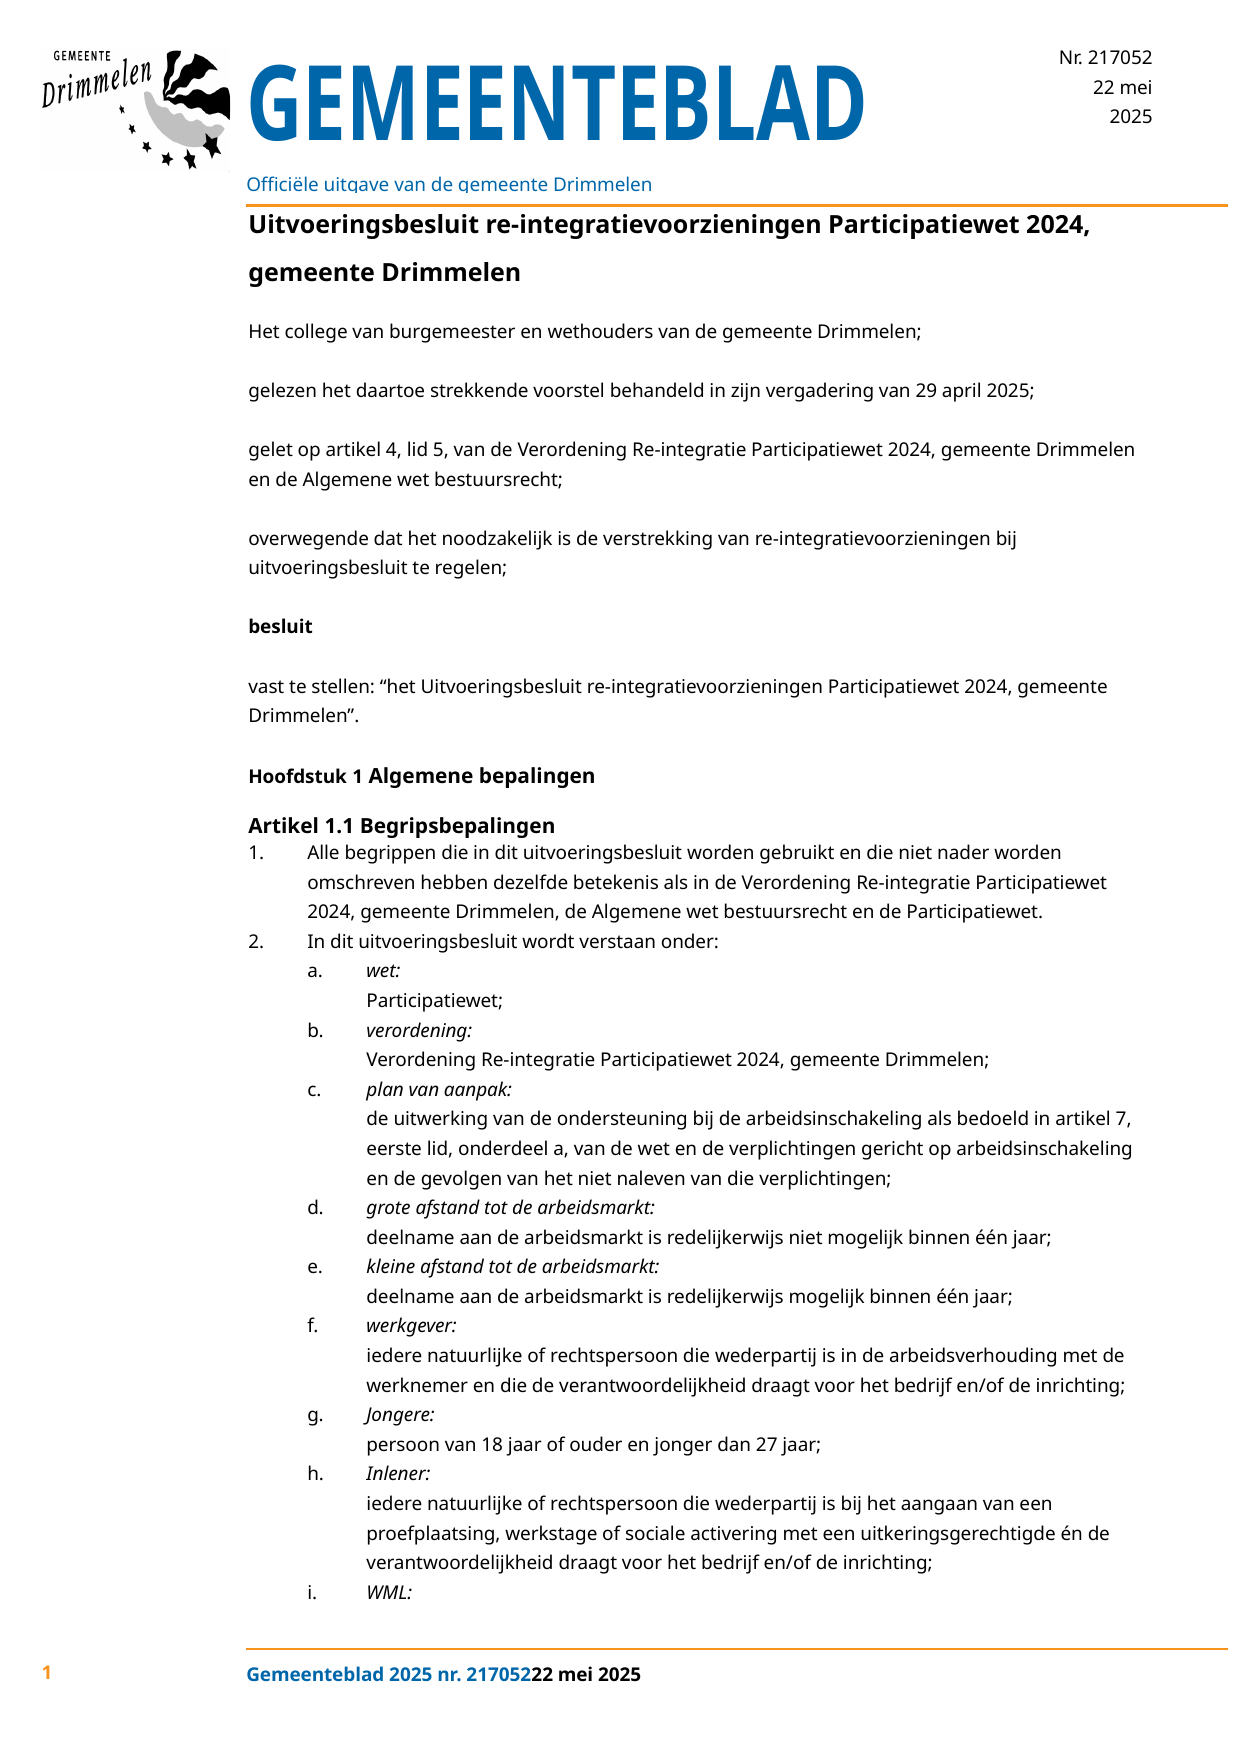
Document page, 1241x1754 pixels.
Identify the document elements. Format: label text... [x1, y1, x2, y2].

list Verordening Re-integratie Participatiewet 2024, gemeente Drimmelen; [307, 1046, 1152, 1072]
text gelezen het daartoe strekkende voorstel behandeld in zijn vergadering van 29 april 2025; [248, 377, 1152, 403]
list de uitwerking van de ondersteuning bij de arbeidsinschakeling als bedoeld in artikel 7, eerste lid, onderdeel a, van de wet en de verplichtingen gericht op arbeidsinschakeling en de gevolgen van het niet naleven van die verplichtingen; [307, 1106, 1152, 1191]
list deelname aan de arbeidsmarkt is redelijkerwijs mogelijk binnen één jaar; [307, 1283, 1152, 1309]
list persoon van 18 jaar of ouder en jonger dan 27 jaar; [307, 1431, 1152, 1457]
list kleine afstand tot de arbeidsmarkt: [307, 1253, 1152, 1279]
list Alle begrippen die in dit uitvoeringsbesluit worden gebruikt en die niet nader worden omschreven hebben dezelfde betekenis als in de Verordening Re-integratie Participatiewet 2024, gemeente Drimmelen, de Algemene wet bestuursrecht en de Participatiewet. [248, 839, 1152, 924]
list In dit uitvoeringsbesluit wordt verstaan onder: [248, 928, 1152, 954]
text besluit [248, 614, 1152, 639]
list WML: [307, 1579, 1152, 1605]
text gelet op artikel 4, lid 5, van de Verordening Re-integratie Participatiewet 2024, gemeente Drimmelen en de Algemene wet bestuursrecht; [248, 436, 1152, 492]
text overwegende dat het noodzakelijk is de verstrekking van re-integratievoorzieningen bij uitvoeringsbesluit te regelen; [248, 525, 1152, 580]
text Uitvoeringsbesluit re-integratievoorzieningen Participatiewet 2024, gemeente Drimmelen [248, 207, 1152, 288]
text Artikel 1.1 Begripsbepalingen [248, 811, 1152, 839]
text Het college van burgemeester en wethouders van de gemeente Drimmelen; [248, 318, 1152, 344]
picture [41, 47, 231, 172]
list verordening: [307, 1017, 1152, 1043]
list iedere natuurlijke of rechtspersoon die wederpartij is in de arbeidsverhouding met de werknemer en die de verantwoordelijkheid draagt voor het bedrijf en/of de inrichting; [307, 1342, 1152, 1398]
list Inlener: [307, 1461, 1152, 1486]
list grote afstand tot de arbeidsmarkt: [307, 1194, 1152, 1220]
list iedere natuurlijke of rechtspersoon die wederpartij is bij het aangaan van een proefplaatsing, werkstage of sociale activering met een uitkeringsgerechtigde én de verantwoordelijkheid draagt voor het bedrijf en/of de inrichting; [307, 1490, 1152, 1575]
list werkgever: [307, 1313, 1152, 1338]
list Participatiewet; [307, 987, 1152, 1013]
list deelname aan de arbeidsmarkt is redelijkerwijs niet mogelijk binnen één jaar; [307, 1224, 1152, 1250]
text Hoofdstuk 1 Algemene bepalingen [248, 762, 1152, 790]
list Jongere: [307, 1401, 1152, 1427]
text vast te stellen: “het Uitvoeringsbesluit re-integratievoorzieningen Participatiewet 2024, gemeente Drimmelen”. [248, 673, 1152, 728]
list plan van aanpak: [307, 1076, 1152, 1102]
list wet: [307, 958, 1152, 983]
